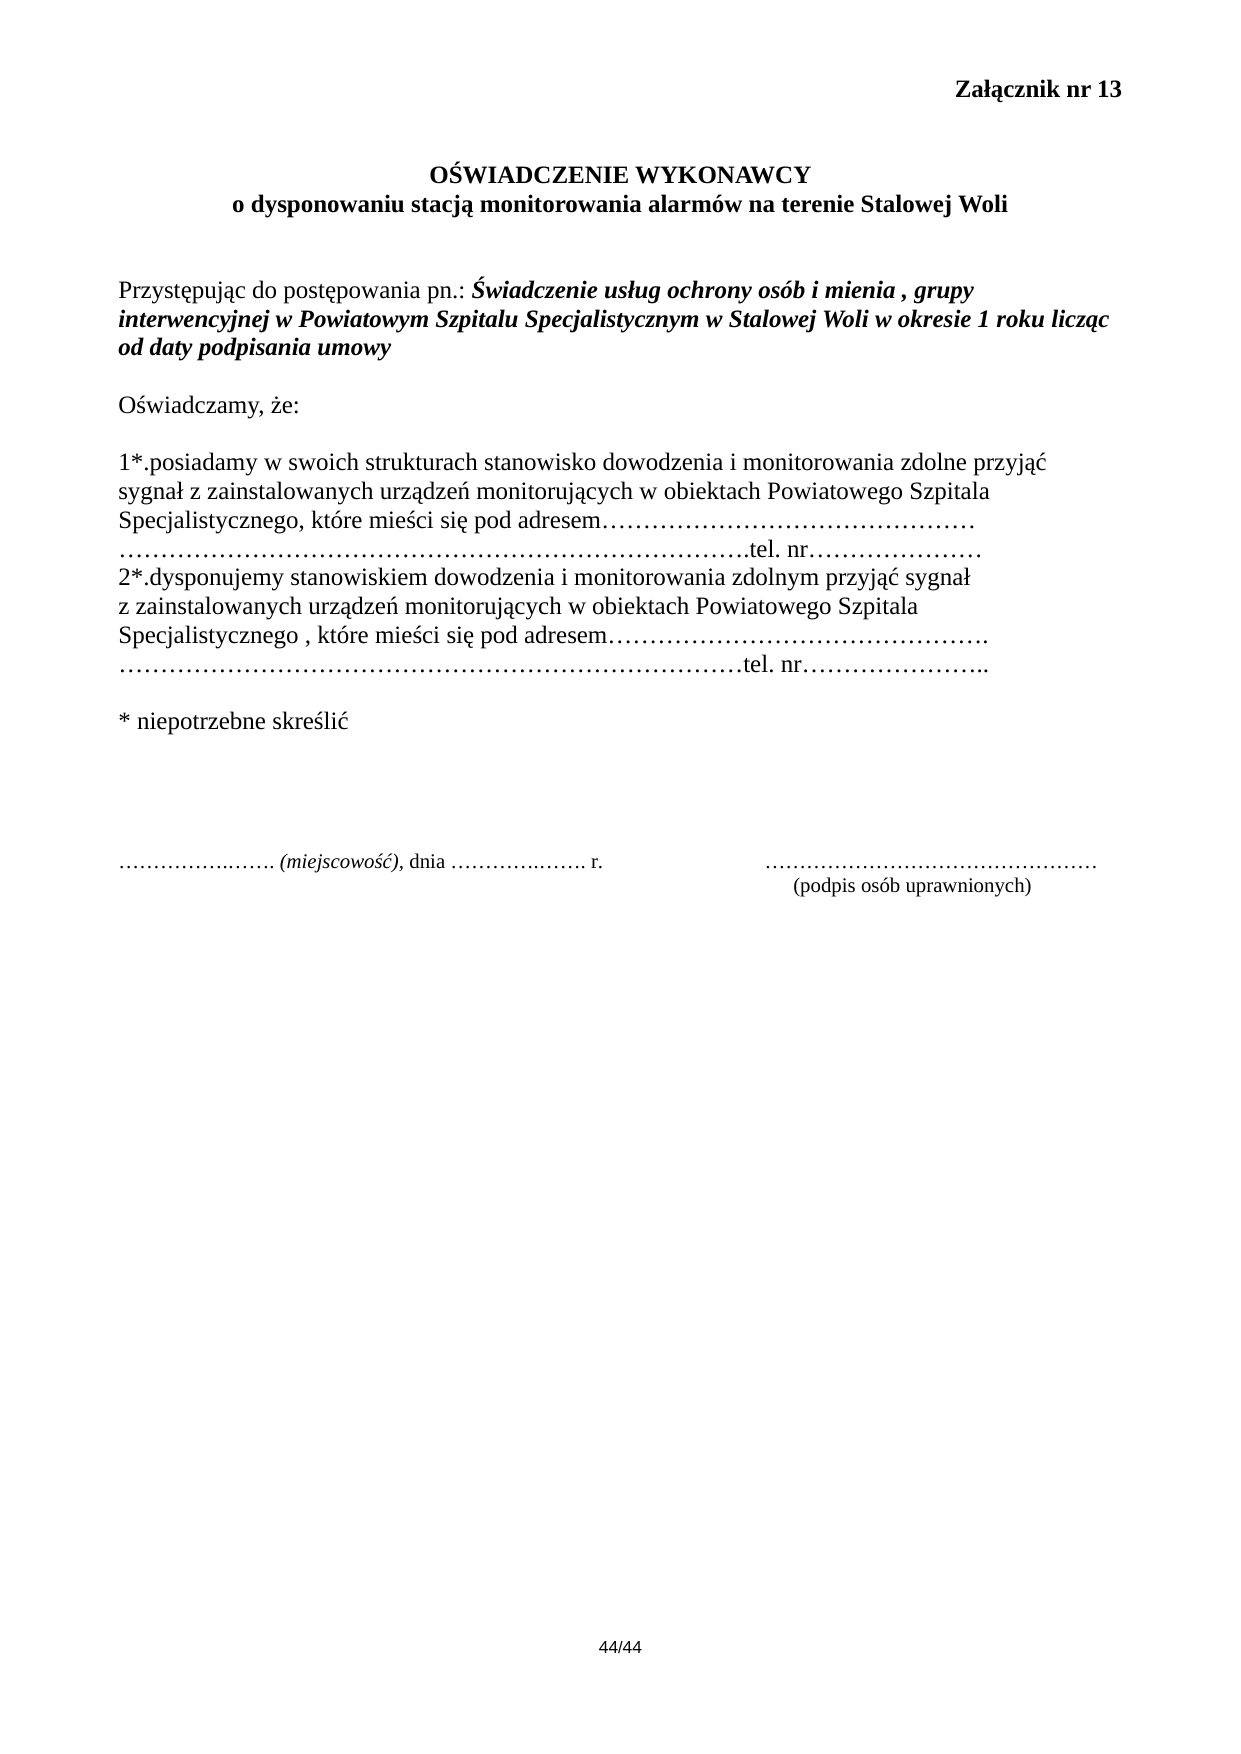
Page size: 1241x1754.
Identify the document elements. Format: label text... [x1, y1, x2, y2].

text z zainstalowanych urządzeń monitorujących w obiektach Powiatowego Szpitala [118, 591, 1122, 620]
text (podpis osób uprawnionych) [793, 873, 1122, 897]
text o dysponowaniu stacją monitorowania alarmów na terenie Stalowej Woli [118, 189, 1122, 217]
text sygnał z zainstalowanych urządzeń monitorujących w obiektach Powiatowego Szpitala [118, 476, 1122, 505]
text 1*.posiadamy w swoich strukturach stanowisko dowodzenia i monitorowania zdolne przyjąć [118, 447, 1122, 476]
text Załącznik nr 13 [118, 74, 1122, 102]
text Specjalistycznego , które mieści się pod adresem………………………………………. [118, 620, 1122, 649]
text Specjalistycznego, które mieści się pod adresem……………………………………… [118, 505, 1122, 534]
text 2*.dysponujemy stanowiskiem dowodzenia i monitorowania zdolnym przyjąć sygnał [118, 562, 1122, 591]
text …………….……. (miejscowość), dnia ………….……. r. ………………………………………… [118, 848, 1122, 873]
text * niepotrzebne skreślić [118, 706, 1122, 735]
text Przystępując do postępowania pn.: Świadczenie usług ochrony osób i mienia , grupy interwencyjnej w Powiatowym Szpitalu Specjalistycznym w Stalowej Woli w okresie 1 roku licząc od daty podpisania umowy [118, 275, 1122, 361]
text OŚWIADCZENIE WYKONAWCY [118, 160, 1122, 189]
text ………………………………………………………………….tel. nr………………… [118, 534, 1122, 562]
text Oświadczamy, że: [118, 390, 1122, 419]
text …………………………………………………………………tel. nr………………….. [118, 649, 1122, 677]
